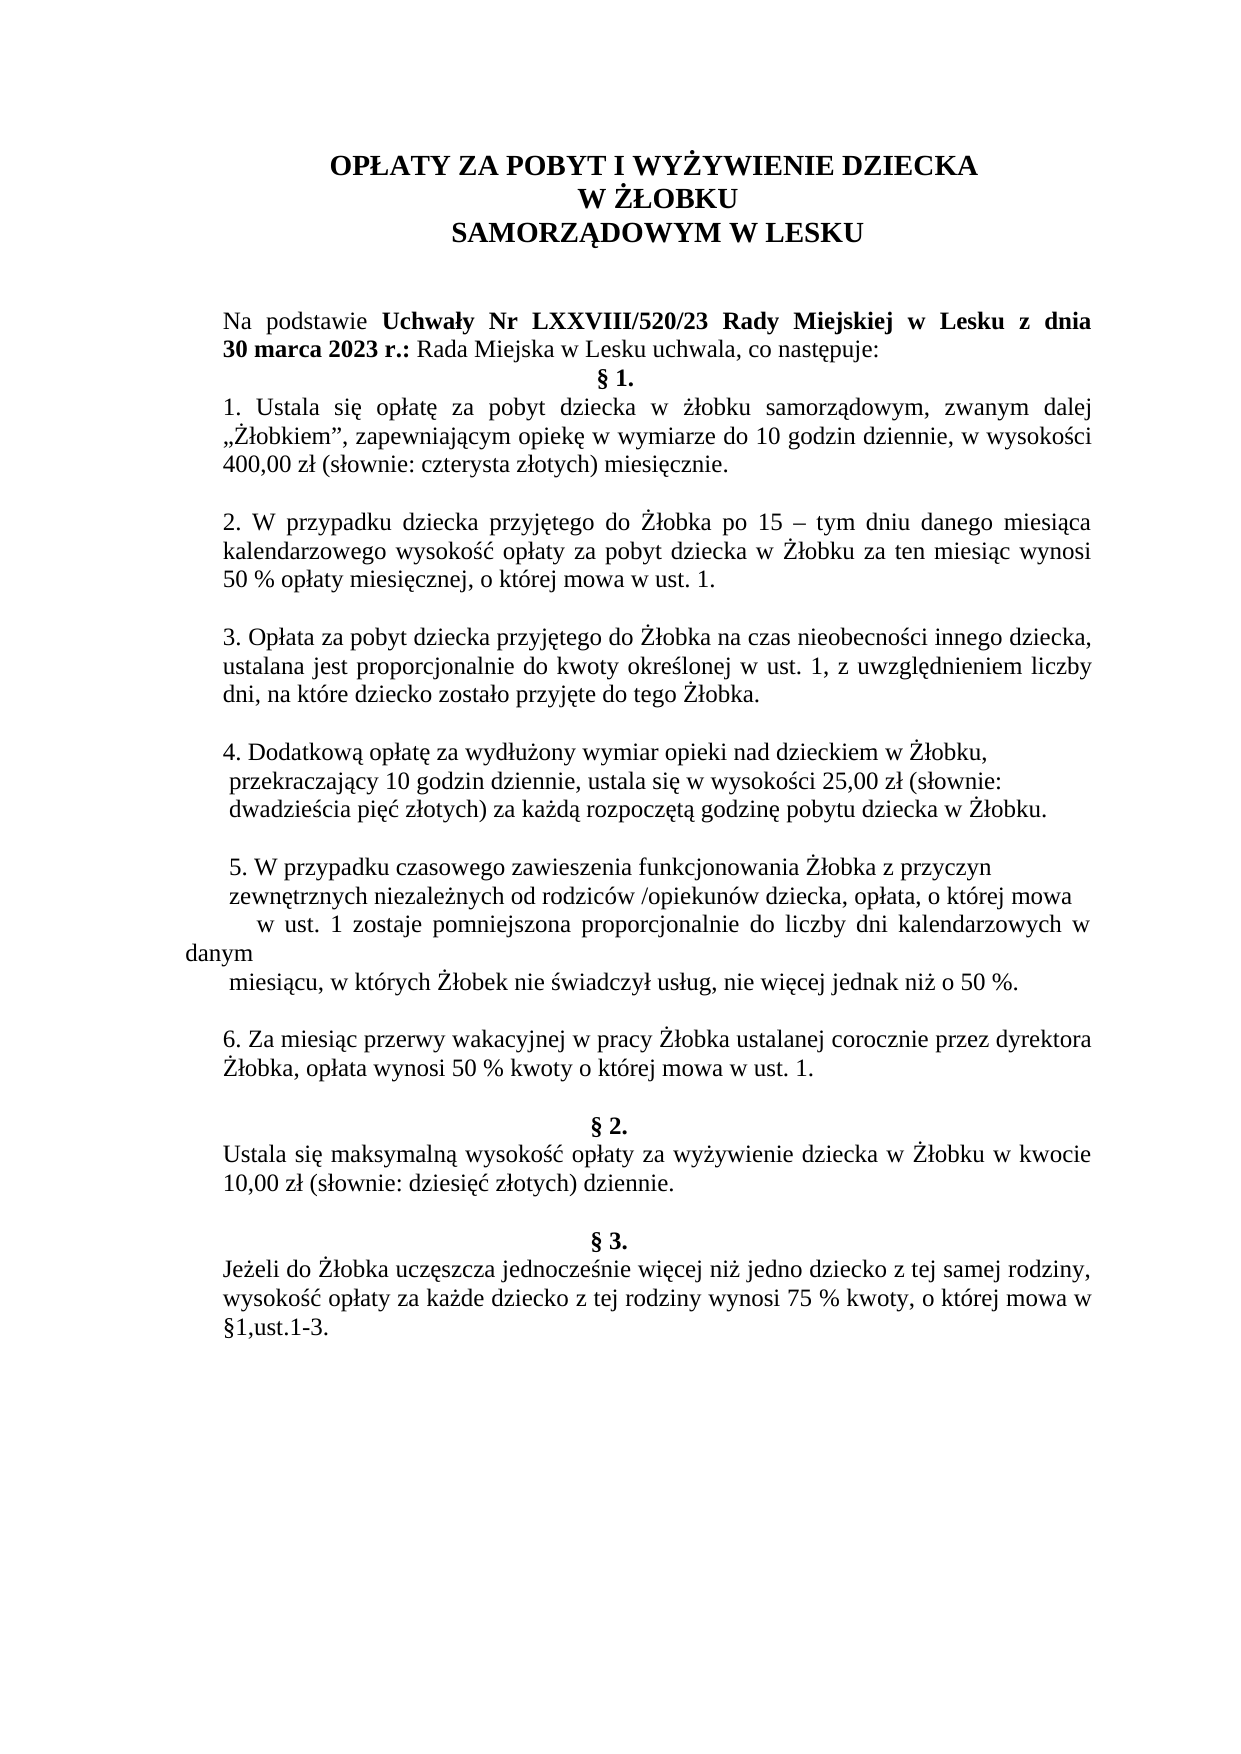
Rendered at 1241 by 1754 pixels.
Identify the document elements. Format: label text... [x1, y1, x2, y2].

text § 3. [516, 1226, 1093, 1254]
list W ŻŁOBKU [223, 181, 1093, 215]
text przekraczający 10 godzin dziennie, ustala się w wysokości 25,00 zł (słownie: [185, 766, 1093, 794]
list Jeżeli do Żłobka uczęszcza jednocześnie więcej niż jedno dziecko z tej samej rodziny, wysokość opłaty za każde dziecko z tej rodziny wynosi 75 % kwoty, o której mowa w §1,ust.1-3. [223, 1254, 1093, 1341]
list OPŁATY ZA POBYT I WYŻYWIENIE DZIECKA [223, 148, 1093, 181]
list Na podstawie Uchwały Nr LXXVIII/520/23 Rady Miejskiej w Lesku z dnia 30 marca 2023 r.: Rada Miejska w Lesku uchwala, co następuje: [223, 306, 1093, 363]
text 4. Dodatkową opłatę za wydłużony wymiar opieki nad dzieckiem w Żłobku, [185, 737, 1093, 766]
text w ust. 1 zostaje pomniejszona proporcjonalnie do liczby dni kalendarzowych w danym [185, 909, 1093, 967]
text 5. W przypadku czasowego zawieszenia funkcjonowania Żłobka z przyczyn [185, 852, 1093, 881]
list 3. Opłata za pobyt dziecka przyjętego do Żłobka na czas nieobecności innego dziecka, ustalana jest proporcjonalnie do kwoty określonej w ust. 1, z uwzględnieniem liczby dni, na które dziecko zostało przyjęte do tego Żłobka. [223, 622, 1093, 708]
list Ustala się maksymalną wysokość opłaty za wyżywienie dziecka w Żłobku w kwocie 10,00 zł (słownie: dziesięć złotych) dziennie. [223, 1139, 1093, 1197]
text § 2. [516, 1111, 1093, 1139]
list § 1. [518, 363, 1093, 392]
text miesiącu, w których Żłobek nie świadczył usług, nie więcej jednak niż o 50 %. [185, 967, 1093, 996]
text dwadzieścia pięć złotych) za każdą rozpoczętą godzinę pobytu dziecka w Żłobku. [185, 794, 1093, 823]
text zewnętrznych niezależnych od rodziców /opiekunów dziecka, opłata, o której mowa [185, 881, 1093, 909]
list 2. W przypadku dziecka przyjętego do Żłobka po 15 – tym dniu danego miesiąca kalendarzowego wysokość opłaty za pobyt dziecka w Żłobku za ten miesiąc wynosi 50 % opłaty miesięcznej, o której mowa w ust. 1. [223, 507, 1093, 593]
list SAMORZĄDOWYM W LESKU [223, 215, 1093, 248]
list 1. Ustala się opłatę za pobyt dziecka w żłobku samorządowym, zwanym dalej „Żłobkiem”, zapewniającym opiekę w wymiarze do 10 godzin dziennie, w wysokości 400,00 zł (słownie: czterysta złotych) miesięcznie. [223, 392, 1093, 478]
list 6. Za miesiąc przerwy wakacyjnej w pracy Żłobka ustalanej corocznie przez dyrektora Żłobka, opłata wynosi 50 % kwoty o której mowa w ust. 1. [223, 1024, 1093, 1082]
